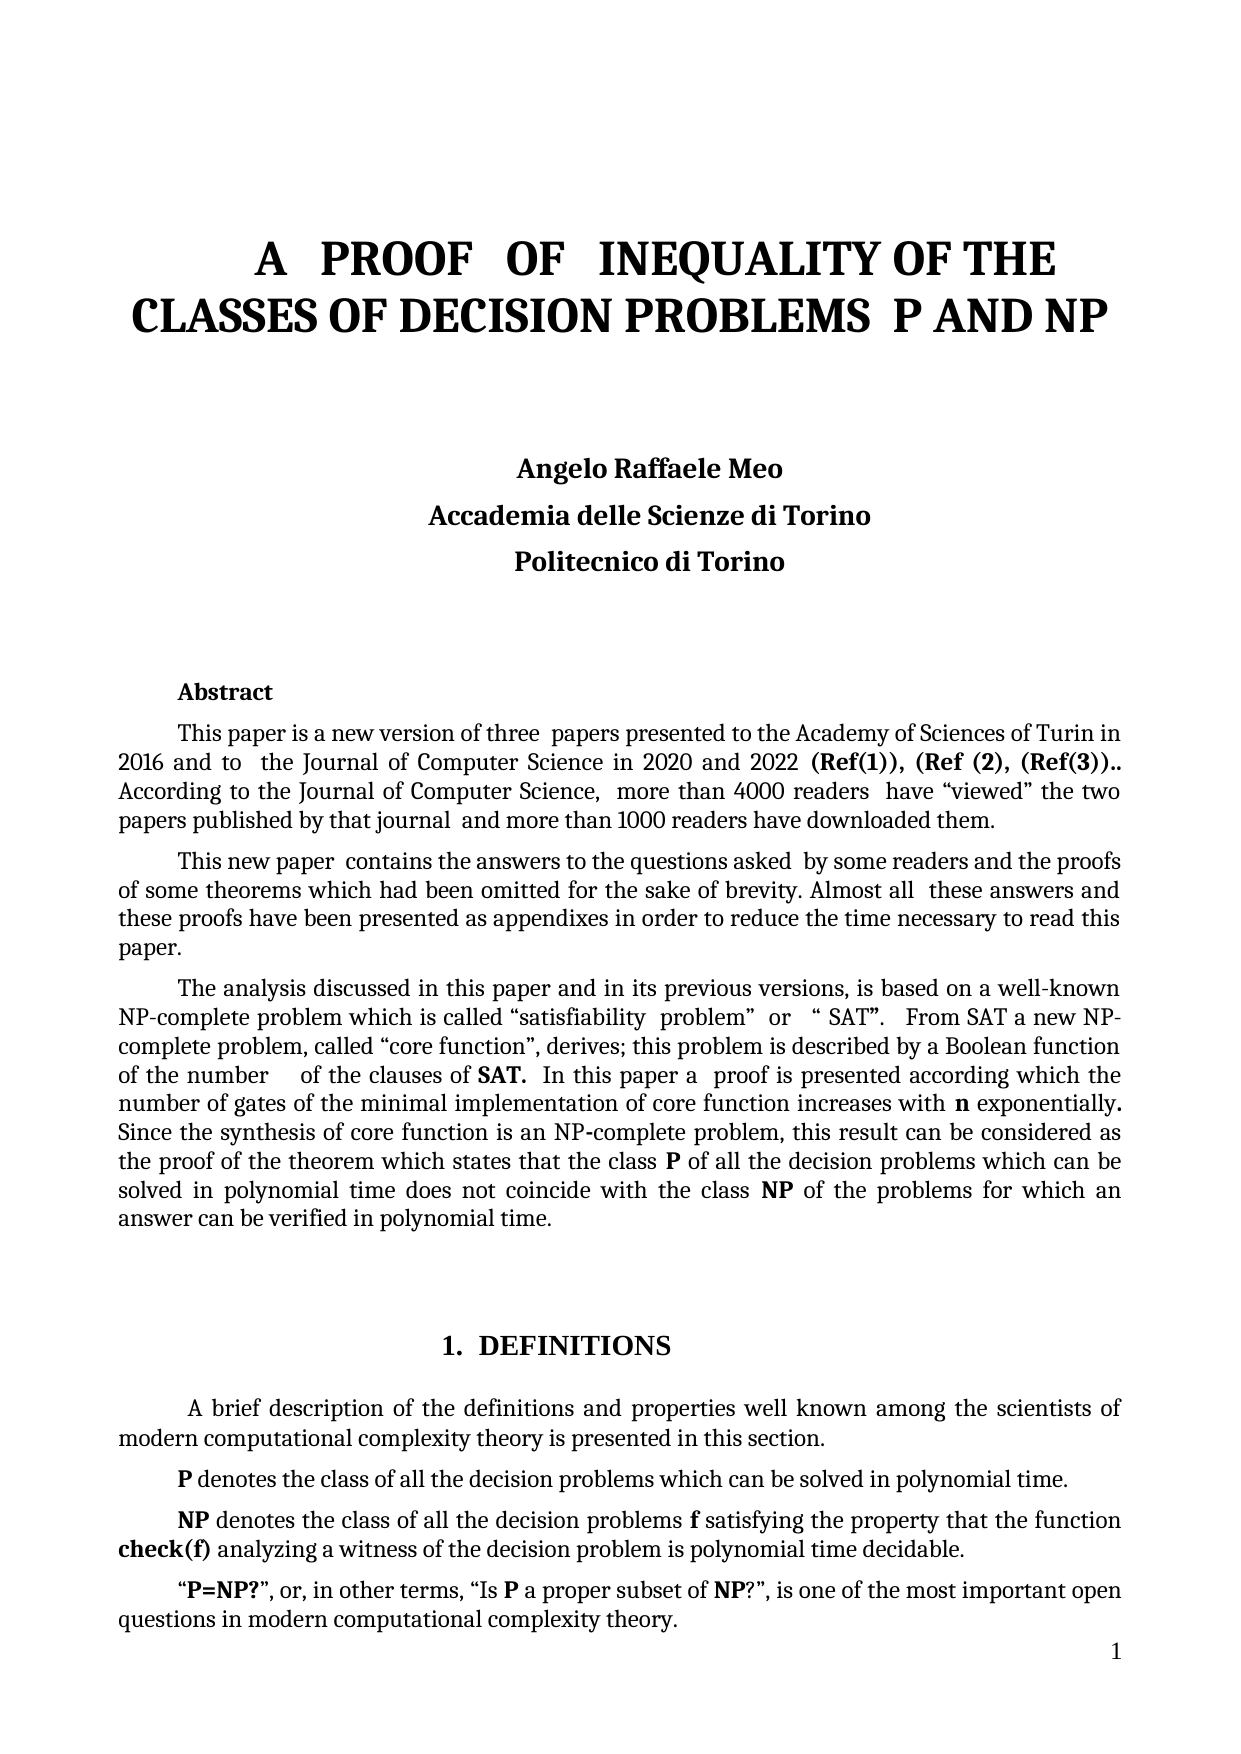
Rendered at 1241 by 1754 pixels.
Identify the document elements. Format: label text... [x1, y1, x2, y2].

text Abstract [118, 678, 1122, 707]
text This paper is a new version of three papers presented to the Academy of Sciences of Turin in 2016 and to the Journal of Computer Science in 2020 and 2022 (Ref(1)), (Ref (2), (Ref(3)).. According to the Journal of Computer Science, more than 4000 readers have “viewed” the two papers published by that journal and more than 1000 readers have downloaded them. [118, 719, 1122, 834]
text “P=NP?”, or, in other terms, “Is P a proper subset of NP?”, is one of the most important open questions in modern computational complexity theory. [118, 1576, 1122, 1634]
text Accademia delle Scienze di Torino [118, 499, 1122, 532]
text A brief description of the definitions and properties well known among the scientists of modern computational complexity theory is presented in this section. [118, 1390, 1122, 1453]
text This new paper contains the answers to the questions asked by some readers and the proofs of some theorems which had been omitted for the sake of brevity. Almost all these answers and these proofs have been presented as appendixes in order to reduce the time necessary to read this paper. [118, 847, 1122, 962]
text P denotes the class of all the decision problems which can be solved in polynomial time. [118, 1465, 1122, 1494]
text Angelo Raffaele Meo [118, 453, 1122, 486]
text A PROOF OF INEQUALITY OF THE CLASSES OF DECISION PROBLEMS P AND NP [118, 230, 1122, 345]
text The analysis discussed in this paper and in its previous versions, is based on a well-known NP-complete problem which is called “satisfiability problem” or “ SAT”. From SAT a new NP-complete problem, called “core function”, derives; this problem is described by a Boolean function of the number of the clauses of SAT. In this paper a proof is presented according which the number of gates of the minimal implementation of core function increases with n exponentially. Since the synthesis of core function is an NP-complete problem, this result can be considered as the proof of the theorem which states that the class P of all the decision problems which can be solved in polynomial time does not coincide with the class NP of the problems for which an answer can be verified in polynomial time. [118, 974, 1122, 1233]
text NP denotes the class of all the decision problems f satisfying the property that the function check(f) analyzing a witness of the decision problem is polynomial time decidable. [118, 1506, 1122, 1564]
list DEFINITIONS [441, 1328, 1122, 1362]
text Politecnico di Torino [118, 545, 1122, 578]
